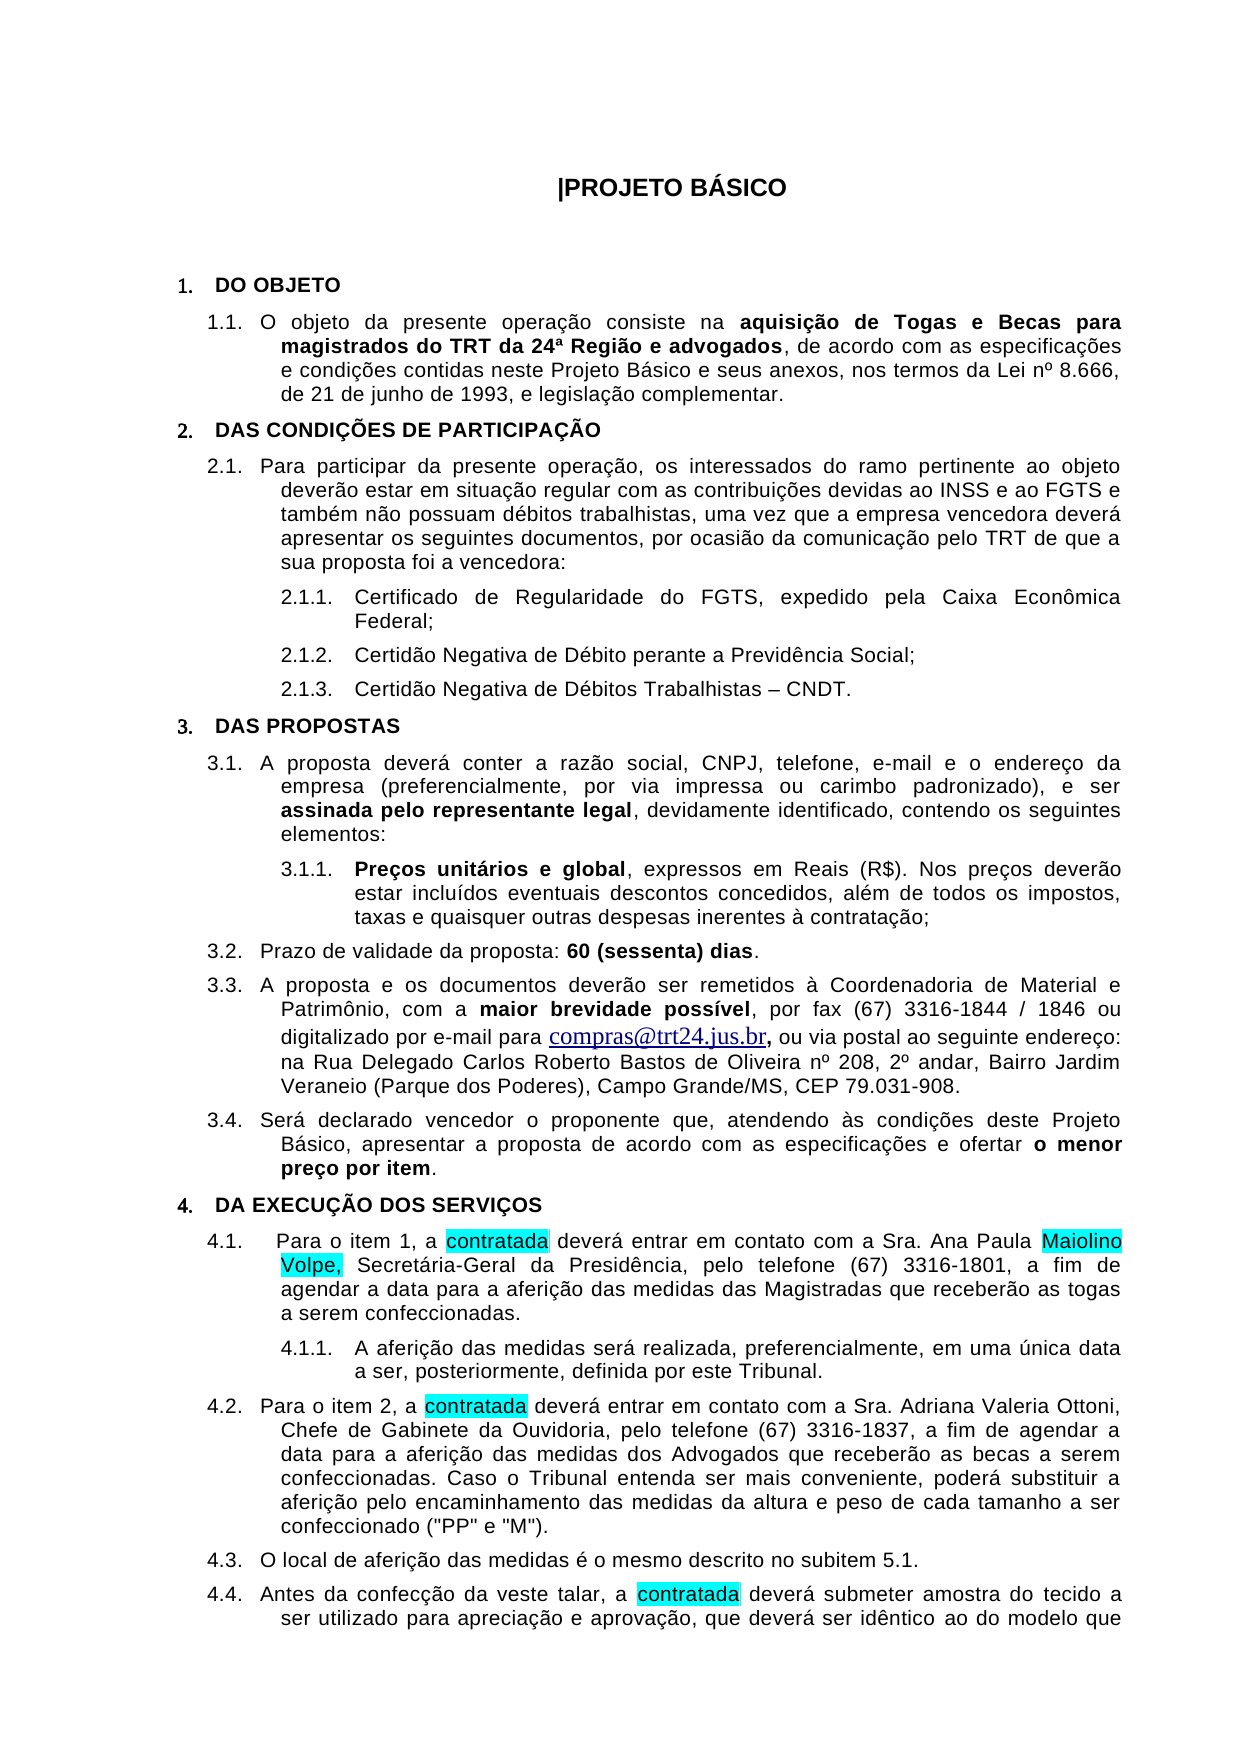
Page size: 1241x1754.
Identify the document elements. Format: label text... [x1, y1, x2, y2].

list DO OBJETO [177, 273, 1122, 297]
list Certidão Negativa de Débito perante a Previdência Social; [281, 643, 1122, 667]
list Certificado de Regularidade do FGTS, expedido pela Caixa Econômica Federal; [281, 584, 1122, 632]
list Antes da confecção da veste talar, a contratada deverá submeter amostra do tecido a ser utilizado para apreciação e aprovação, que deverá ser idêntico ao do modelo que [207, 1582, 1122, 1630]
list DA EXECUÇÃO DOS SERVIÇOS [177, 1193, 1122, 1217]
list A aferição das medidas será realizada, preferencialmente, em uma única data a ser, posteriormente, definida por este Tribunal. [281, 1335, 1122, 1383]
list O local de aferição das medidas é o mesmo descrito no subitem 5.1. [207, 1548, 1122, 1572]
list O objeto da presente operação consiste na aquisição de Togas e Becas para magistrados do TRT da 24ª Região e advogados, de acordo com as especificações e condições contidas neste Projeto Básico e seus anexos, nos termos da Lei nº 8.666, de 21 de junho de 1993, e legislação complementar. [207, 309, 1122, 405]
list DAS PROPOSTAS [177, 714, 1122, 738]
list Para o item 1, a contratada deverá entrar em contato com a Sra. Ana Paula Maiolino Volpe, Secretária-Geral da Presidência, pelo telefone (67) 3316-1801, a fim de agendar a data para a aferição das medidas das Magistradas que receberão as togas a serem confeccionadas. [207, 1229, 1122, 1325]
list Será declarado vencedor o proponente que, atendendo às condições deste Projeto Básico, apresentar a proposta de acordo com as especificações e ofertar o menor preço por item. [207, 1108, 1122, 1180]
list A proposta e os documentos deverão ser remetidos à Coordenadoria de Material e Patrimônio, com a maior brevidade possível, por fax (67) 3316-1844 / 1846 ou digitalizado por e-mail para compras@trt24.jus.br, ou via postal ao seguinte endereço: na Rua Delegado Carlos Roberto Bastos de Oliveira nº 208, 2º andar, Bairro Jardim Veraneio (Parque dos Poderes), Campo Grande/MS, CEP 79.031-908. [207, 973, 1122, 1098]
subtitle |PROJETO BÁSICO [177, 173, 1122, 201]
list Certidão Negativa de Débitos Trabalhistas – CNDT. [281, 677, 1122, 701]
list A proposta deverá conter a razão social, CNPJ, telefone, e-mail e o endereço da empresa (preferencialmente, por via impressa ou carimbo padronizado), e ser assinada pelo representante legal, devidamente identificado, contendo os seguintes elementos: [207, 750, 1122, 846]
list Para participar da presente operação, os interessados do ramo pertinente ao objeto deverão estar em situação regular com as contribuições devidas ao INSS e ao FGTS e também não possuam débitos trabalhistas, uma vez que a empresa vencedora deverá apresentar os seguintes documentos, por ocasião da comunicação pelo TRT de que a sua proposta foi a vencedora: [207, 454, 1122, 574]
list Para o item 2, a contratada deverá entrar em contato com a Sra. Adriana Valeria Ottoni, Chefe de Gabinete da Ouvidoria, pelo telefone (67) 3316-1837, a fim de agendar a data para a aferição das medidas dos Advogados que receberão as becas a serem confeccionadas. Caso o Tribunal entenda ser mais conveniente, poderá substituir a aferição pelo encaminhamento das medidas da altura e peso de cada tamanho a ser confeccionado ("PP" e "M"). [207, 1394, 1122, 1537]
list Prazo de validade da proposta: 60 (sessenta) dias. [207, 939, 1122, 963]
list Preços unitários e global, expressos em Reais (R$). Nos preços deverão estar incluídos eventuais descontos concedidos, além de todos os impostos, taxas e quaisquer outras despesas inerentes à contratação; [281, 857, 1122, 928]
list DAS CONDIÇÕES DE PARTICIPAÇÃO [177, 418, 1122, 442]
